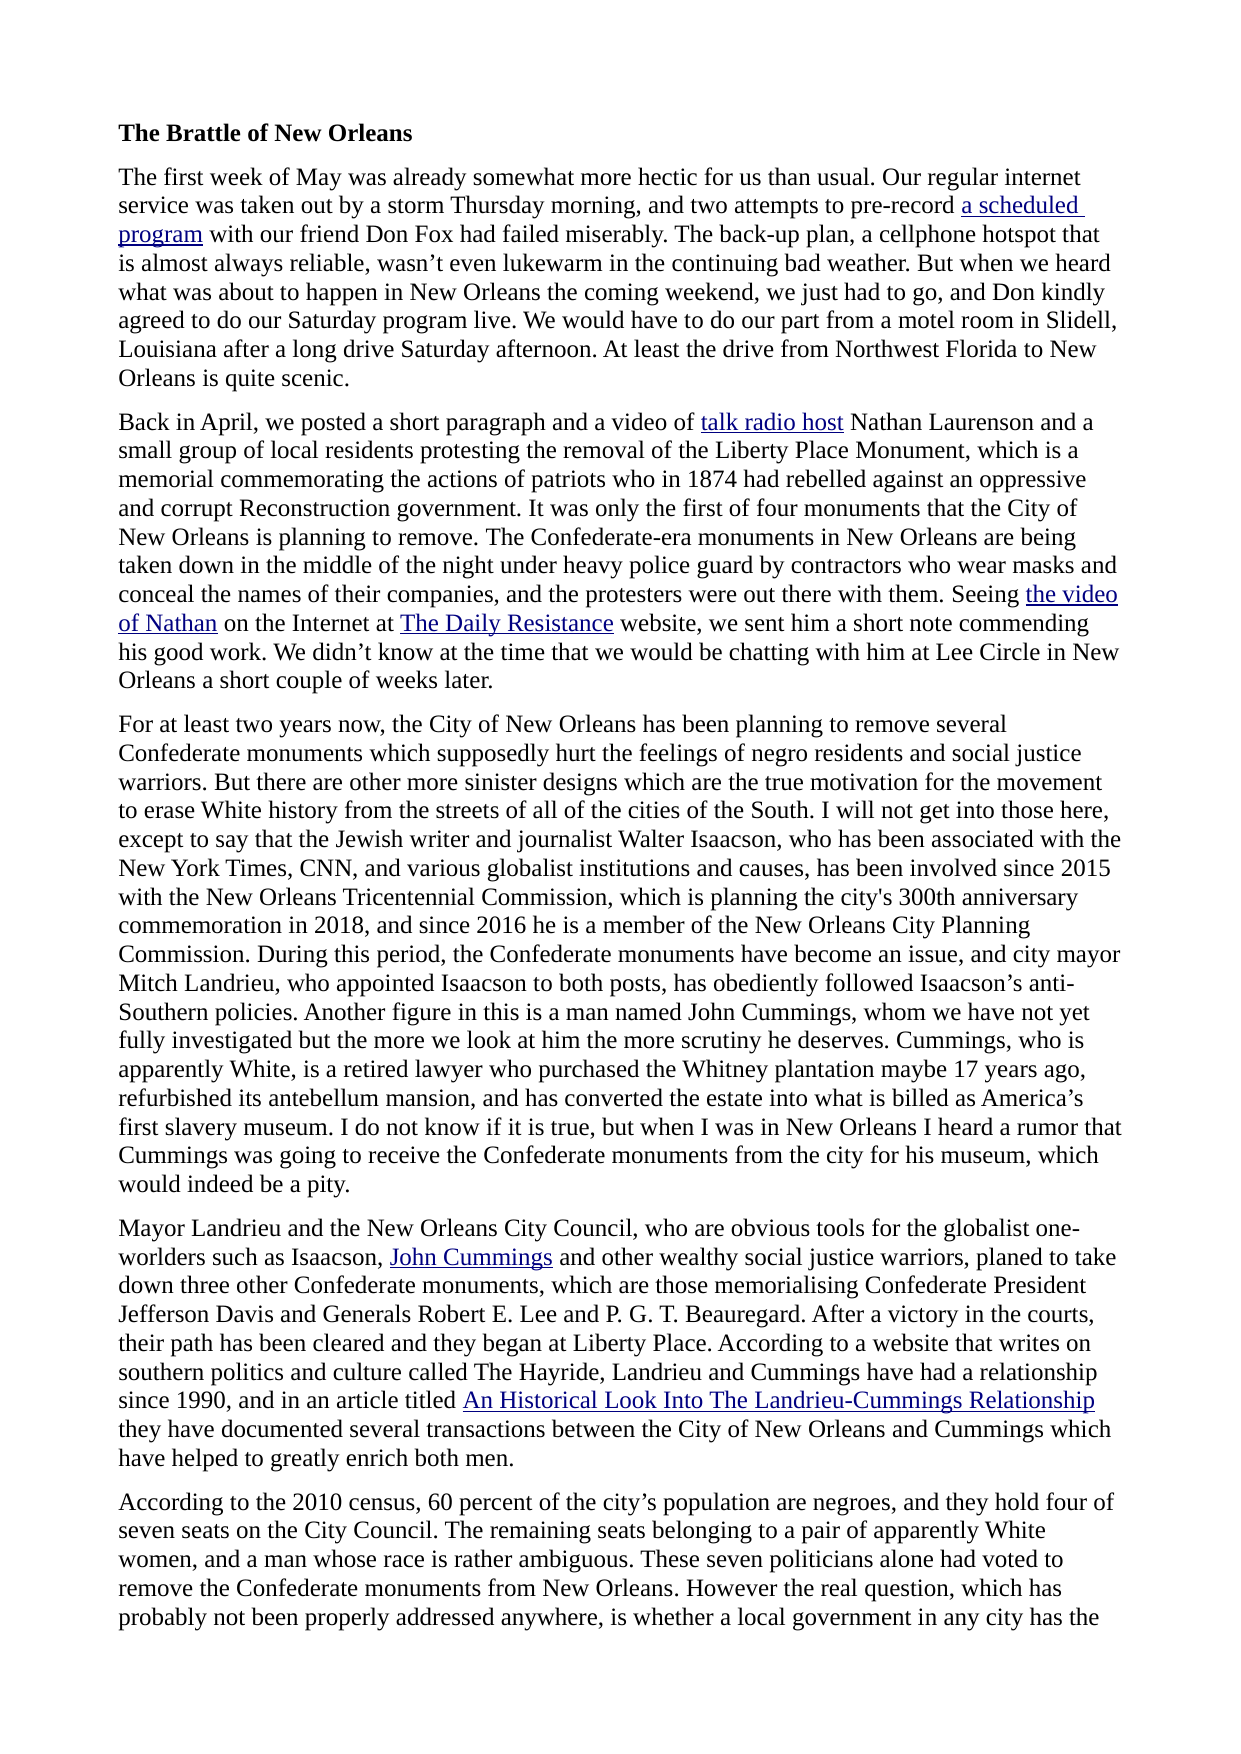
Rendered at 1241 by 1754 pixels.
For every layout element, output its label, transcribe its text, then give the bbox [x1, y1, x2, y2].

text The first week of May was already somewhat more hectic for us than usual. Our regular internet service was taken out by a storm Thursday morning, and two attempts to pre-record a scheduled program with our friend Don Fox had failed miserably. The back-up plan, a cellphone hotspot that is almost always reliable, wasn’t even lukewarm in the continuing bad weather. But when we heard what was about to happen in New Orleans the coming weekend, we just had to go, and Don kindly agreed to do our Saturday program live. We would have to do our part from a motel room in Slidell, Louisiana after a long drive Saturday afternoon. At least the drive from Northwest Florida to New Orleans is quite scenic. [118, 162, 1122, 392]
text The Brattle of New Orleans [118, 118, 1122, 147]
text Mayor Landrieu and the New Orleans City Council, who are obvious tools for the globalist one-worlders such as Isaacson, John Cummings and other wealthy social justice warriors, planed to take down three other Confederate monuments, which are those memorialising Confederate President Jefferson Davis and Generals Robert E. Lee and P. G. T. Beauregard. After a victory in the courts, their path has been cleared and they began at Liberty Place. According to a website that writes on southern politics and culture called The Hayride, Landrieu and Cummings have had a relationship since 1990, and in an article titled An Historical Look Into The Landrieu-Cummings Relationship they have documented several transactions between the City of New Orleans and Cummings which have helped to greatly enrich both men. [118, 1213, 1122, 1472]
text For at least two years now, the City of New Orleans has been planning to remove several Confederate monuments which supposedly hurt the feelings of negro residents and social justice warriors. But there are other more sinister designs which are the true motivation for the movement to erase White history from the streets of all of the cities of the South. I will not get into those here, except to say that the Jewish writer and journalist Walter Isaacson, who has been associated with the New York Times, CNN, and various globalist institutions and causes, has been involved since 2015 with the New Orleans Tricentennial Commission, which is planning the city's 300th anniversary commemoration in 2018, and since 2016 he is a member of the New Orleans City Planning Commission. During this period, the Confederate monuments have become an issue, and city mayor Mitch Landrieu, who appointed Isaacson to both posts, has obediently followed Isaacson’s anti-Southern policies. Another figure in this is a man named John Cummings, whom we have not yet fully investigated but the more we look at him the more scrutiny he deserves. Cummings, who is apparently White, is a retired lawyer who purchased the Whitney plantation maybe 17 years ago, refurbished its antebellum mansion, and has converted the estate into what is billed as America’s first slavery museum. I do not know if it is true, but when I was in New Orleans I heard a rumor that Cummings was going to receive the Confederate monuments from the city for his museum, which would indeed be a pity. [118, 709, 1122, 1198]
text Back in April, we posted a short paragraph and a video of talk radio host Nathan Laurenson and a small group of local residents protesting the removal of the Liberty Place Monument, which is a memorial commemorating the actions of patriots who in 1874 had rebelled against an oppressive and corrupt Reconstruction government. It was only the first of four monuments that the City of New Orleans is planning to remove. The Confederate-era monuments in New Orleans are being taken down in the middle of the night under heavy police guard by contractors who wear masks and conceal the names of their companies, and the protesters were out there with them. Seeing the video of Nathan on the Internet at The Daily Resistance website, we sent him a short note commending his good work. We didn’t know at the time that we would be chatting with him at Lee Circle in New Orleans a short couple of weeks later. [118, 407, 1122, 694]
text According to the 2010 census, 60 percent of the city’s population are negroes, and they hold four of seven seats on the City Council. The remaining seats belonging to a pair of apparently White women, and a man whose race is rather ambiguous. These seven politicians alone had voted to remove the Confederate monuments from New Orleans. However the real question, which has probably not been properly addressed anywhere, is whether a local government in any city has the [118, 1487, 1122, 1631]
